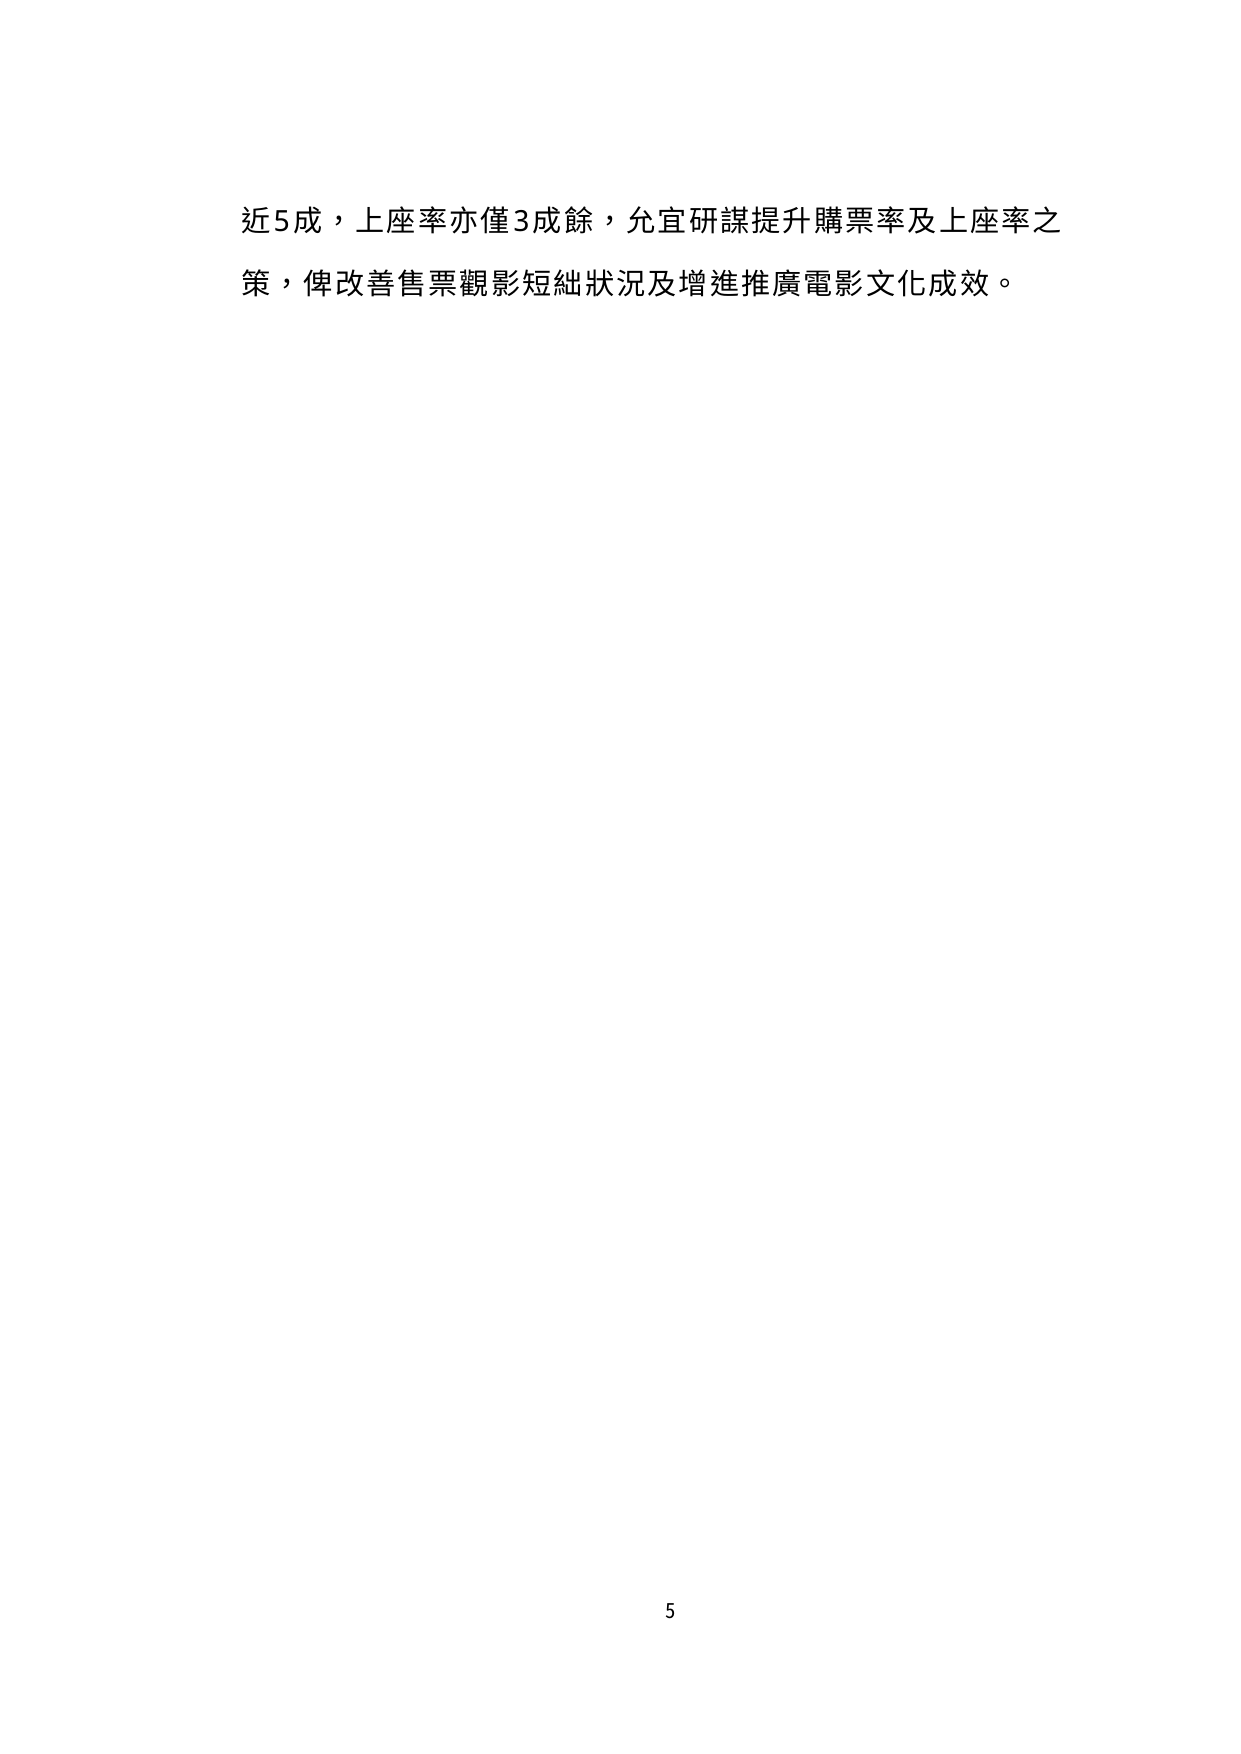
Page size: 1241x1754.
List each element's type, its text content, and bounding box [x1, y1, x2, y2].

text 近5成，上座率亦僅3成餘，允宜研謀提升購票率及上座率之策，俾改善售票觀影短絀狀況及增進推廣電影文化成效。 [236, 177, 1063, 302]
